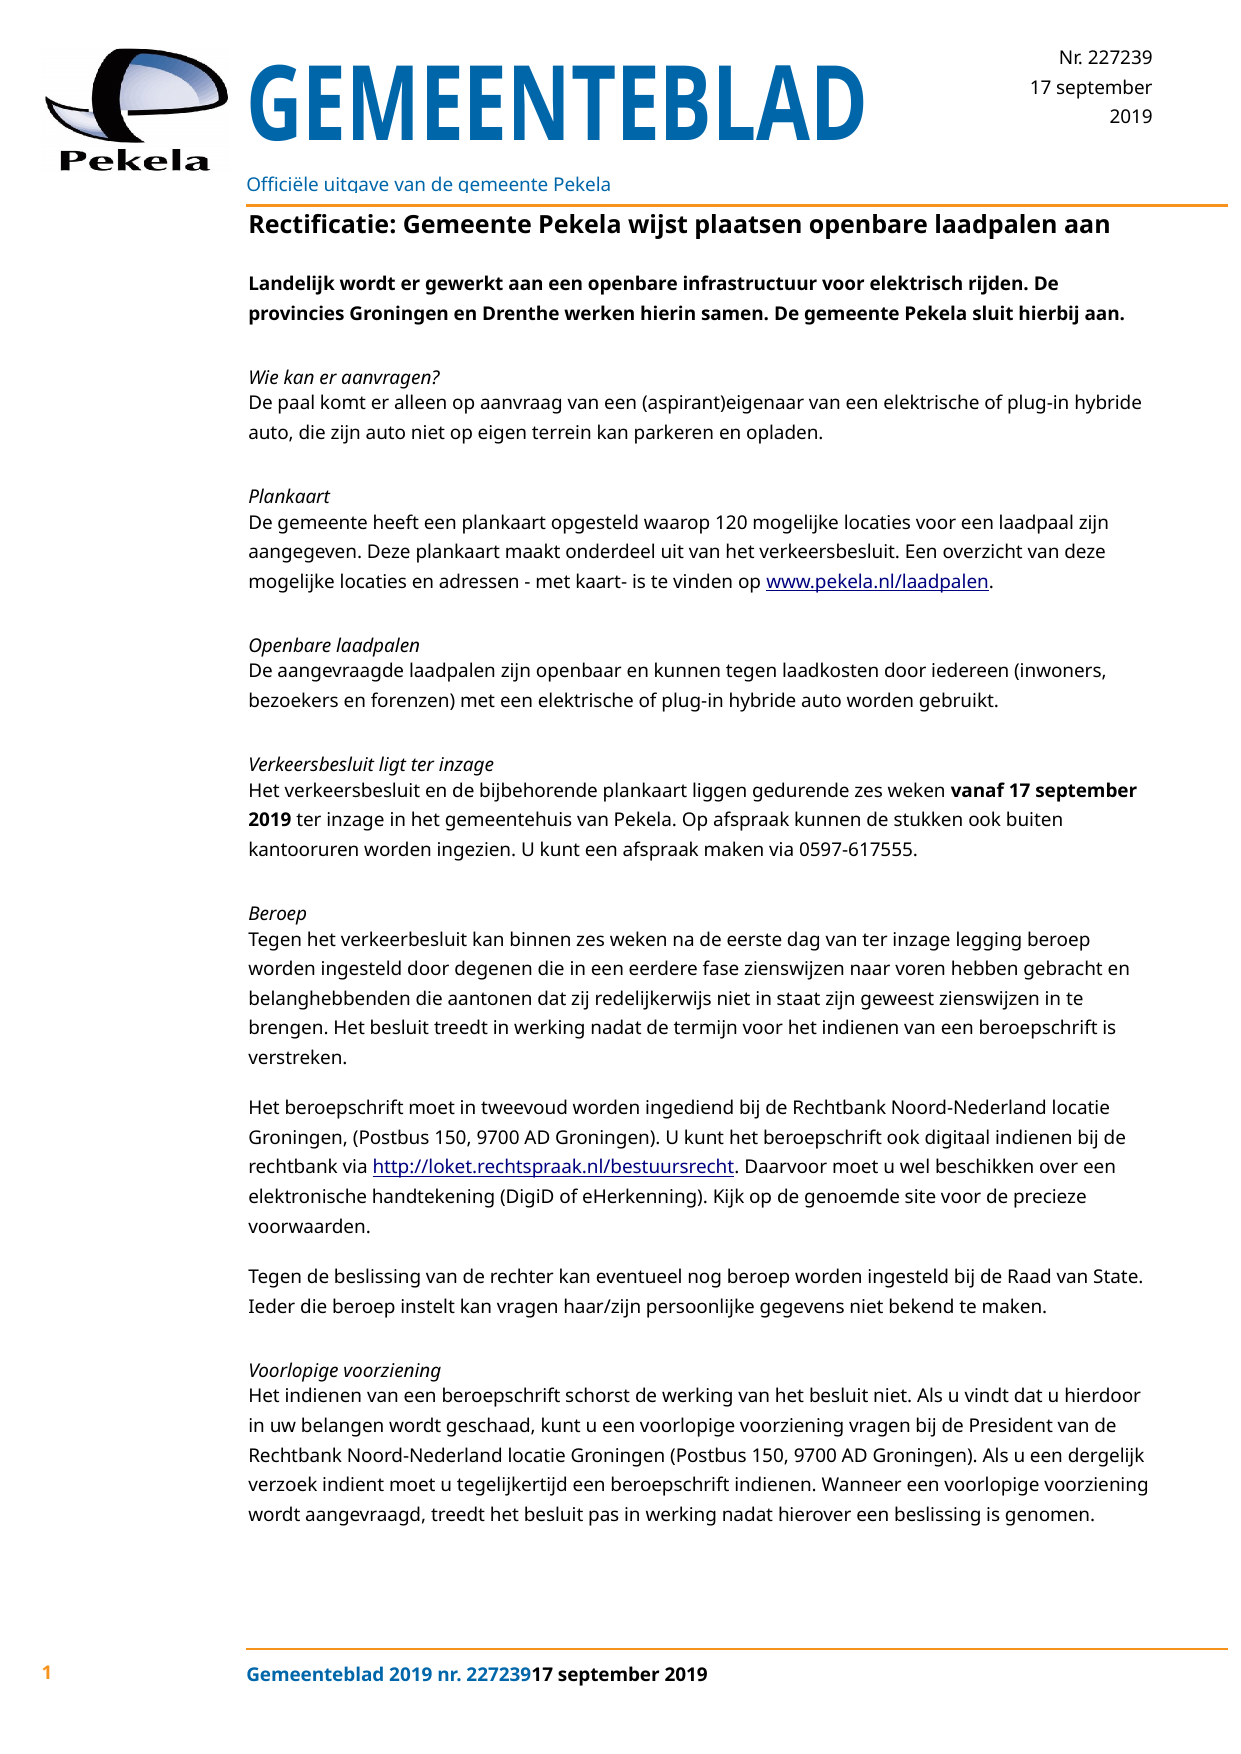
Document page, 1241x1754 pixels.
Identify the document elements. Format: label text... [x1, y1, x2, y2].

text Openbare laadpalen [248, 632, 1152, 658]
text Verkeersbesluit ligt ter inzage [248, 751, 1152, 777]
text De gemeente heeft een plankaart opgesteld waarop 120 mogelijke locaties voor een laadpaal zijn aangegeven. Deze plankaart maakt onderdeel uit van het verkeersbesluit. Een overzicht van deze mogelijke locaties en adressen - met kaart- is te vinden op www.pekela.nl/laadpalen. [248, 509, 1152, 594]
text Het indienen van een beroepschrift schorst de werking van het besluit niet. Als u vindt dat u hierdoor in uw belangen wordt geschaad, kunt u een voorlopige voorziening vragen bij de President van de Rechtbank Noord-Nederland locatie Groningen (Postbus 150, 9700 AD Groningen). Als u een dergelijk verzoek indient moet u tegelijkertijd een beroepschrift indienen. Wanneer een voorlopige voorziening wordt aangevraagd, treedt het besluit pas in werking nadat hierover een beslissing is genomen. [248, 1383, 1152, 1527]
picture [41, 47, 231, 172]
text Wie kan er aanvragen? [248, 364, 1152, 389]
text Tegen de beslissing van de rechter kan eventueel nog beroep worden ingesteld bij de Raad van State. Ieder die beroep instelt kan vragen haar/zijn persoonlijke gegevens niet bekend te maken. [248, 1263, 1152, 1319]
text De paal komt er alleen op aanvraag van een (aspirant)eigenaar van een elektrische of plug-in hybride auto, die zijn auto niet op eigen terrein kan parkeren en opladen. [248, 389, 1152, 445]
text De aangevraagde laadpalen zijn openbaar en kunnen tegen laadkosten door iedereen (inwoners, bezoekers en forenzen) met een elektrische of plug-in hybride auto worden gebruikt. [248, 658, 1152, 713]
text Rectificatie: Gemeente Pekela wijst plaatsen openbare laadpalen aan [248, 207, 1152, 241]
text Landelijk wordt er gewerkt aan een openbare infrastructuur voor elektrisch rijden. De provincies Groningen en Drenthe werken hierin samen. De gemeente Pekela sluit hierbij aan. [248, 270, 1152, 326]
text Voorlopige voorziening [248, 1357, 1152, 1383]
text Het beroepschrift moet in tweevoud worden ingediend bij de Rechtbank Noord-Nederland locatie Groningen, (Postbus 150, 9700 AD Groningen). U kunt het beroepschrift ook digitaal indienen bij de rechtbank via http://loket.rechtspraak.nl/bestuursrecht. Daarvoor moet u wel beschikken over een elektronische handtekening (DigiD of eHerkenning). Kijk op de genoemde site voor de precieze voorwaarden. [248, 1094, 1152, 1239]
text Beroep [248, 900, 1152, 926]
text Tegen het verkeerbesluit kan binnen zes weken na de eerste dag van ter inzage legging beroep worden ingesteld door degenen die in een eerdere fase zienswijzen naar voren hebben gebracht en belanghebbenden die aantonen dat zij redelijkerwijs niet in staat zijn geweest zienswijzen in te brengen. Het besluit treedt in werking nadat de termijn voor het indienen van een beroepschrift is verstreken. [248, 926, 1152, 1070]
text Het verkeersbesluit en de bijbehorende plankaart liggen gedurende zes weken vanaf 17 september 2019 ter inzage in het gemeentehuis van Pekela. Op afspraak kunnen de stukken ook buiten kantooruren worden ingezien. U kunt een afspraak maken via 0597-617555. [248, 777, 1152, 862]
text Plankaart [248, 483, 1152, 509]
